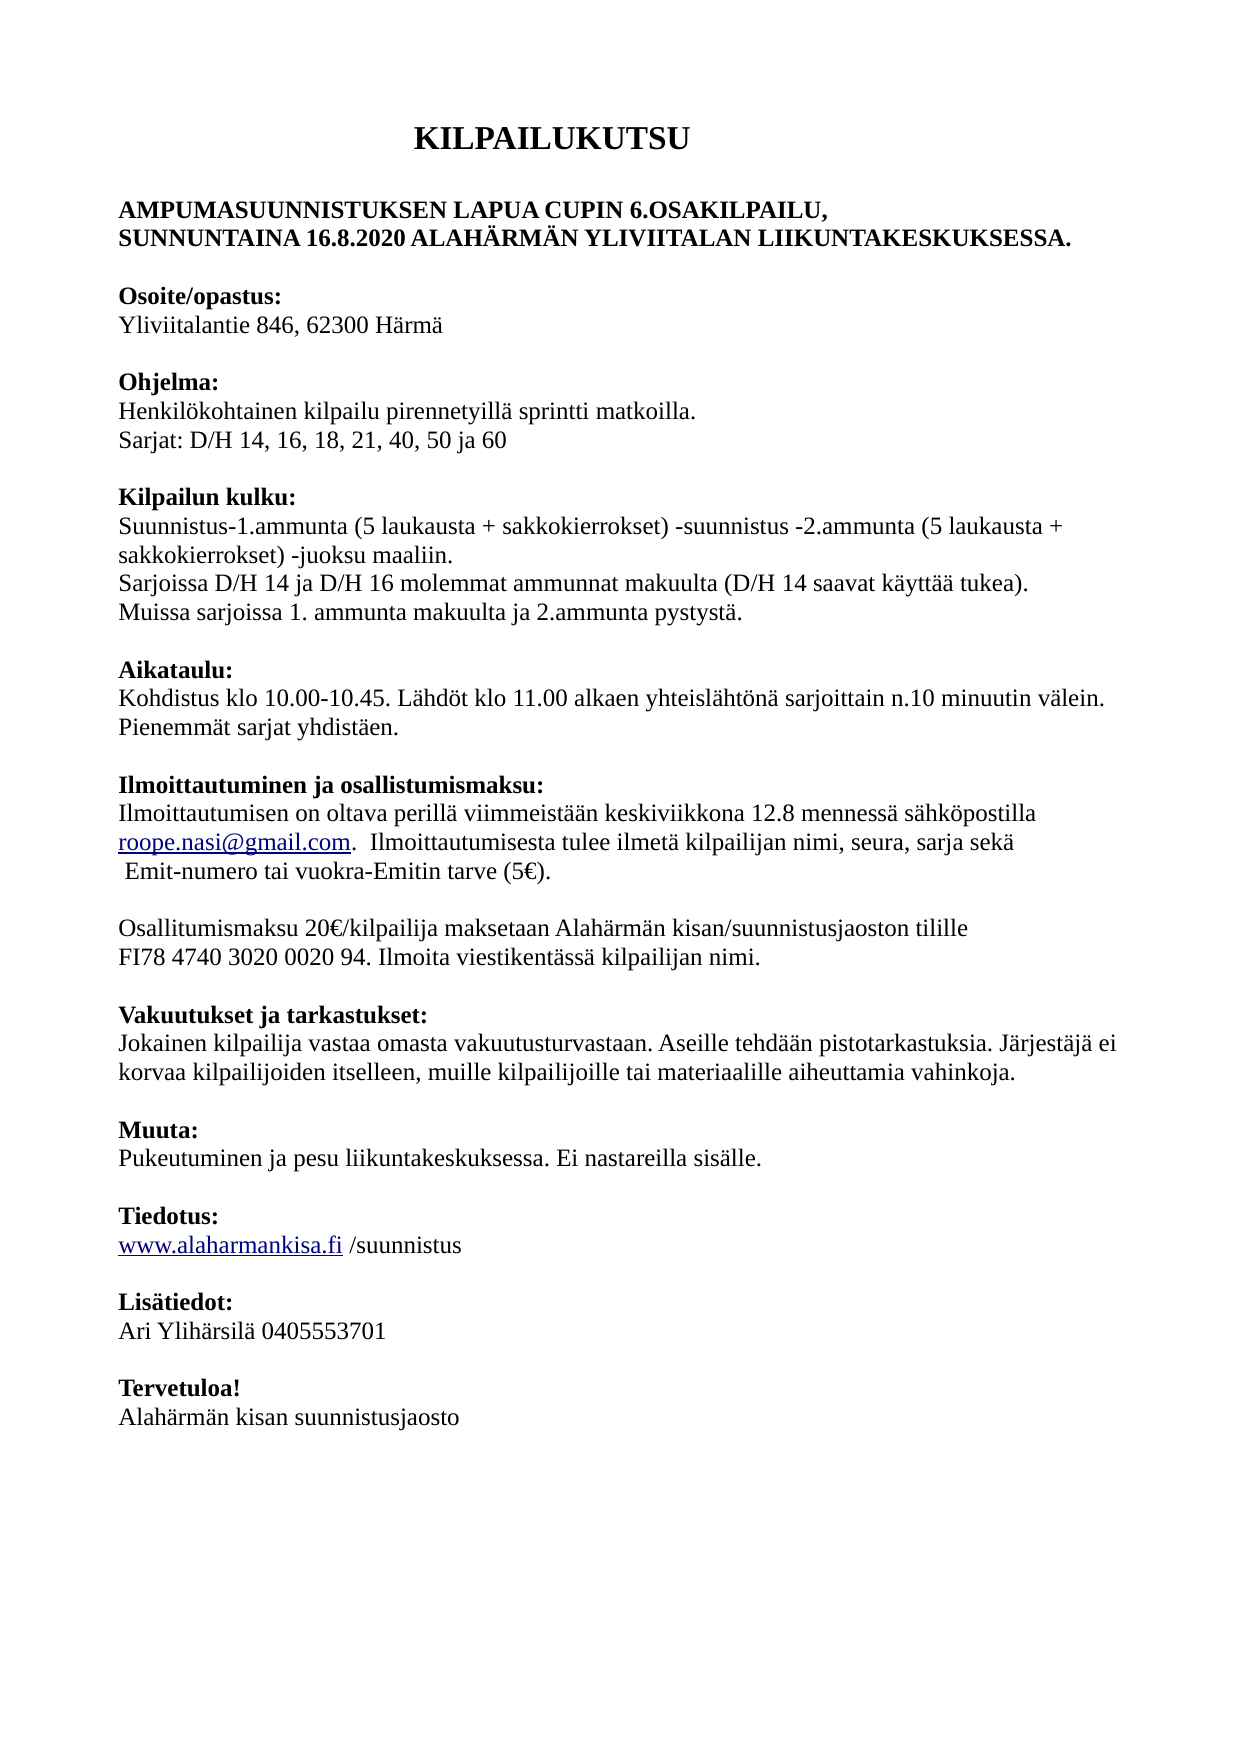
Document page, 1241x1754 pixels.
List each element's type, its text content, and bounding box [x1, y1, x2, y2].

text Vakuutukset ja tarkastukset: [118, 1000, 1122, 1028]
text Ilmoittautuminen ja osallistumismaksu: [118, 770, 1122, 798]
text Yliviitalantie 846, 62300 Härmä [118, 310, 1122, 338]
text Sarjat: D/H 14, 16, 18, 21, 40, 50 ja 60 [118, 425, 1122, 453]
text Tiedotus: [118, 1201, 1122, 1230]
text FI78 4740 3020 0020 94. Ilmoita viestikentässä kilpailijan nimi. [118, 942, 1122, 971]
text Tervetuloa! [118, 1373, 1122, 1402]
text SUNNUNTAINA 16.8.2020 ALAHÄRMÄN YLIVIITALAN LIIKUNTAKESKUKSESSA. [118, 223, 1122, 252]
text Osoite/opastus: [118, 281, 1122, 310]
text www.alaharmankisa.fi /suunnistus [118, 1230, 1122, 1258]
text KILPAILUKUTSU [118, 118, 1122, 156]
text Ohjelma: [118, 367, 1122, 396]
text Sarjoissa D/H 14 ja D/H 16 molemmat ammunnat makuulta (D/H 14 saavat käyttää tukea). [118, 568, 1122, 597]
text Kohdistus klo 10.00-10.45. Lähdöt klo 11.00 alkaen yhteislähtönä sarjoittain n.10 minuutin välein. [118, 683, 1122, 712]
text Pienemmät sarjat yhdistäen. [118, 712, 1122, 741]
text Ilmoittautumisen on oltava perillä viimmeistään keskiviikkona 12.8 mennessä sähköpostilla [118, 798, 1122, 827]
text Muuta: [118, 1115, 1122, 1143]
text Henkilökohtainen kilpailu pirennetyillä sprintti matkoilla. [118, 396, 1122, 425]
text Kilpailun kulku: [118, 482, 1122, 511]
text Ari Ylihärsilä 0405553701 [118, 1316, 1122, 1345]
text Pukeutuminen ja pesu liikuntakeskuksessa. Ei nastareilla sisälle. [118, 1143, 1122, 1172]
text Jokainen kilpailija vastaa omasta vakuutusturvastaan. Aseille tehdään pistotarkastuksia. Järjestäjä ei korvaa kilpailijoiden itselleen, muille kilpailijoille tai materiaalille aiheuttamia vahinkoja. [118, 1028, 1122, 1086]
text Lisätiedot: [118, 1287, 1122, 1316]
text roope.nasi@gmail.com. Ilmoittautumisesta tulee ilmetä kilpailijan nimi, seura, sarja sekä [118, 827, 1122, 856]
text Emit-numero tai vuokra-Emitin tarve (5€). [118, 856, 1122, 885]
text Osallitumismaksu 20€/kilpailija maksetaan Alahärmän kisan/suunnistusjaoston tilille [118, 913, 1122, 942]
text Aikataulu: [118, 655, 1122, 683]
text Alahärmän kisan suunnistusjaosto [118, 1402, 1122, 1431]
text Muissa sarjoissa 1. ammunta makuulta ja 2.ammunta pystystä. [118, 597, 1122, 626]
text Suunnistus-1.ammunta (5 laukausta + sakkokierrokset) -suunnistus -2.ammunta (5 laukausta + sakkokierrokset) -juoksu maaliin. [118, 511, 1122, 568]
text AMPUMASUUNNISTUKSEN LAPUA CUPIN 6.OSAKILPAILU, [118, 195, 1122, 223]
